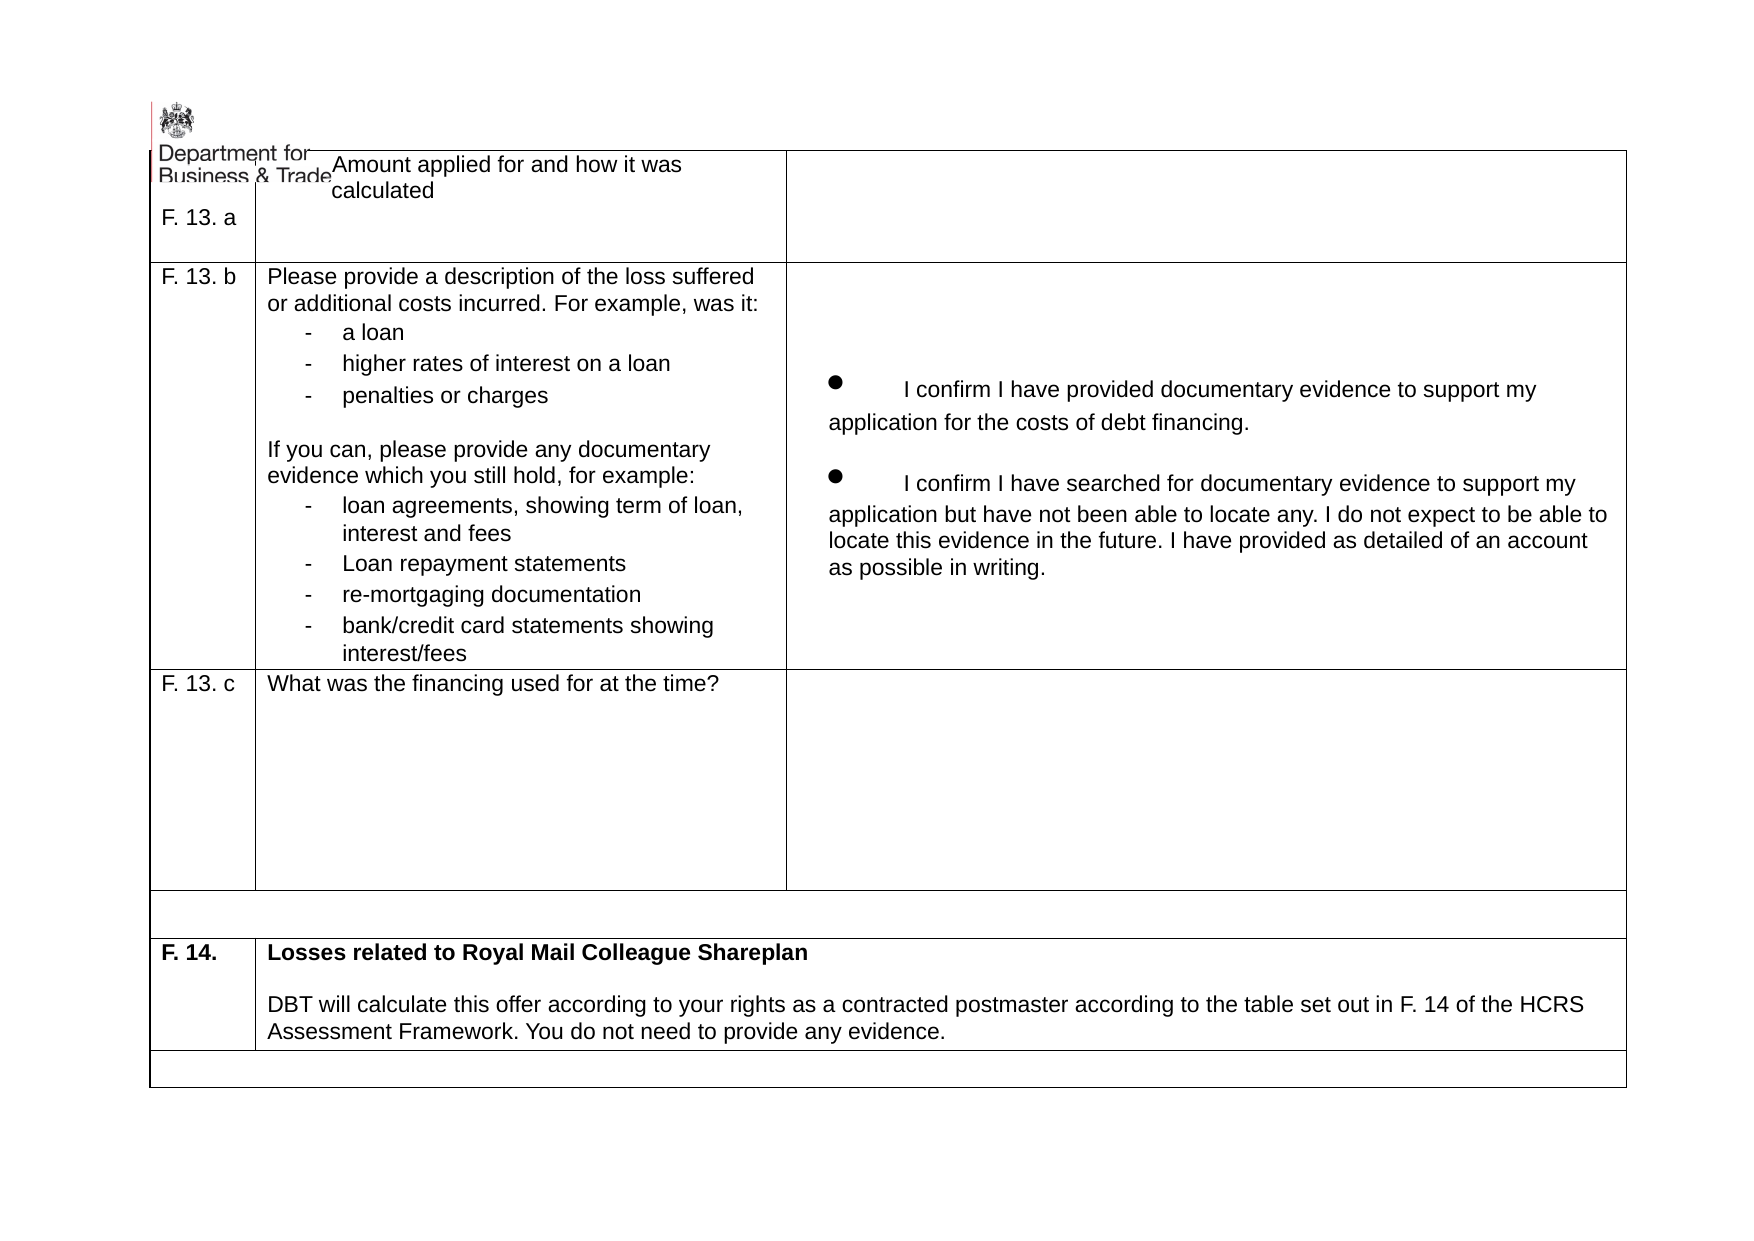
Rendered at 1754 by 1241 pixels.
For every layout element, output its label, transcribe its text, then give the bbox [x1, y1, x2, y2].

table_cell F. 14. [151, 939, 255, 1050]
table_cell [151, 891, 1626, 937]
table_cell I confirm I have provided documentary evidence to support my application for the costs of debt financing. I confirm I have searched for documentary evidence to support my application but have not been able to locate any. I do not expect to be able to locate this evidence in the future. I have provided as detailed of an account as possible in writing. [787, 263, 1626, 669]
table_cell F. 13. c [151, 670, 255, 890]
table_cell What was the financing used for at the time? [256, 670, 786, 890]
table_cell F. 13. a [151, 183, 255, 262]
table_cell Amount applied for and how it was calculated [256, 151, 786, 262]
table_cell Losses related to Royal Mail Colleague Shareplan DBT will calculate this offer according to your rights as a contracted postmaster according to the table set out in F. 14 of the HCRS Assessment Framework. You do not need to provide any evidence. [256, 939, 1626, 1050]
table_cell Please provide a description of the loss suffered or additional costs incurred. For example, was it: a loan higher rates of interest on a loan penalties or charges If you can, please provide any documentary evidence which you still hold, for example: loan agreements, showing term of loan, interest and fees Loan repayment statements re-mortgaging documentation bank/credit card statements showing interest/fees [256, 263, 786, 669]
table_cell [190, 161, 255, 165]
table_cell [787, 151, 1626, 262]
table_cell F. 13. b [151, 263, 255, 669]
table_cell [151, 1051, 1626, 1087]
table_cell [787, 670, 1626, 890]
